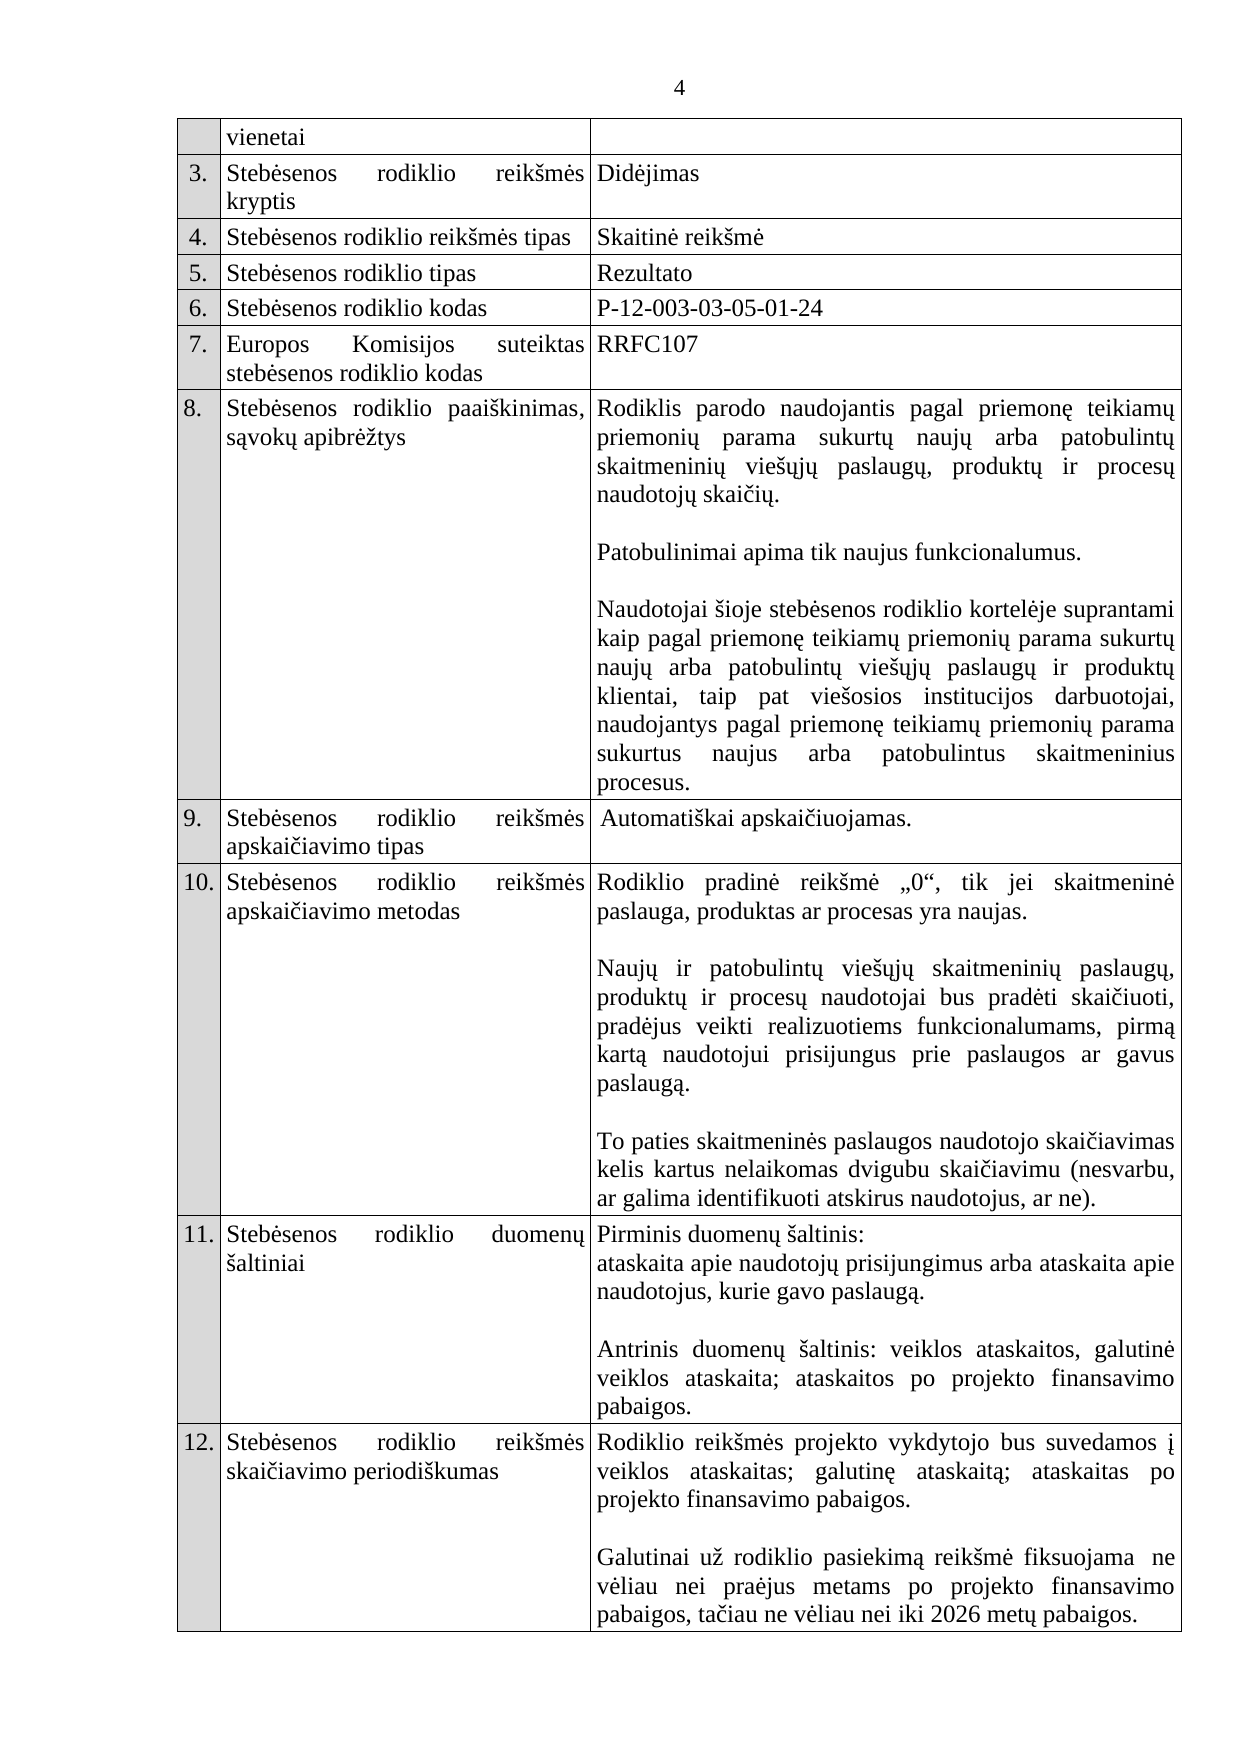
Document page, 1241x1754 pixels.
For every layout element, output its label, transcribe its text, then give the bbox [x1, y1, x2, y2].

table_cell RRFC107 [591, 326, 1181, 389]
table_cell Rezultato [591, 255, 1181, 289]
table_cell Stebėsenos rodiklio paaiškinimas, sąvokų apibrėžtys [221, 390, 590, 799]
table_cell 7. [178, 326, 220, 389]
table_cell 8. [178, 390, 220, 799]
table_cell Europos Komisijos suteiktas stebėsenos rodiklio kodas [221, 326, 590, 389]
table_cell Stebėsenos rodiklio reikšmės kryptis [221, 155, 590, 218]
table_cell Pirminis duomenų šaltinis: ataskaita apie naudotojų prisijungimus arba ataskaita apie naudotojus, kurie gavo paslaugą. Antrinis duomenų šaltinis: veiklos ataskaitos, galutinė veiklos ataskaita; ataskaitos po projekto finansavimo pabaigos. [591, 1216, 1181, 1423]
table_cell vienetai [221, 119, 590, 154]
table_cell P-12-003-03-05-01-24 [591, 290, 1181, 325]
table_cell 12. [178, 1424, 220, 1631]
table_cell [178, 119, 220, 154]
table_cell 4. [178, 219, 220, 254]
table_cell Rodiklio pradinė reikšmė „0“, tik jei skaitmeninė paslauga, produktas ar procesas yra naujas. Naujų ir patobulintų viešųjų skaitmeninių paslaugų, produktų ir procesų naudotojai bus pradėti skaičiuoti, pradėjus veikti realizuotiems funkcionalumams, pirmą kartą naudotojui prisijungus prie paslaugos ar gavus paslaugą. To paties skaitmeninės paslaugos naudotojo skaičiavimas kelis kartus nelaikomas dvigubu skaičiavimu (nesvarbu, ar galima identifikuoti atskirus naudotojus, ar ne). [591, 864, 1181, 1215]
table_cell Stebėsenos rodiklio reikšmės skaičiavimo periodiškumas [221, 1424, 590, 1631]
table_cell Didėjimas [591, 155, 1181, 218]
table_cell 6. [178, 290, 220, 325]
table_cell 3. [178, 155, 220, 218]
table_cell 5. [178, 255, 220, 289]
table_cell Automatiškai apskaičiuojamas. [591, 800, 1181, 863]
table_cell Stebėsenos rodiklio reikšmės tipas [221, 219, 590, 254]
table_cell 10. [178, 864, 220, 1215]
table_cell 9. [178, 800, 220, 863]
table_cell Rodiklis parodo naudojantis pagal priemonę teikiamų priemonių parama sukurtų naujų arba patobulintų skaitmeninių viešųjų paslaugų, produktų ir procesų naudotojų skaičių. Patobulinimai apima tik naujus funkcionalumus. Naudotojai šioje stebėsenos rodiklio kortelėje suprantami kaip pagal priemonę teikiamų priemonių parama sukurtų naujų arba patobulintų viešųjų paslaugų ir produktų klientai, taip pat viešosios institucijos darbuotojai, naudojantys pagal priemonę teikiamų priemonių parama sukurtus naujus arba patobulintus skaitmeninius procesus. [591, 390, 1181, 799]
table_cell Stebėsenos rodiklio tipas [221, 255, 590, 289]
table_cell Stebėsenos rodiklio duomenų šaltiniai [221, 1216, 590, 1423]
table_cell Stebėsenos rodiklio reikšmės apskaičiavimo metodas [221, 864, 590, 1215]
table_cell [591, 119, 1181, 154]
table_cell Stebėsenos rodiklio reikšmės apskaičiavimo tipas [221, 800, 590, 863]
table_cell Skaitinė reikšmė [591, 219, 1181, 254]
table_cell Stebėsenos rodiklio kodas [221, 290, 590, 325]
table_cell 11. [178, 1216, 220, 1423]
table_cell Rodiklio reikšmės projekto vykdytojo bus suvedamos į veiklos ataskaitas; galutinę ataskaitą; ataskaitas po projekto finansavimo pabaigos. Galutinai už rodiklio pasiekimą reikšmė fiksuojama ne vėliau nei praėjus metams po projekto finansavimo pabaigos, tačiau ne vėliau nei iki 2026 metų pabaigos. [591, 1424, 1181, 1631]
